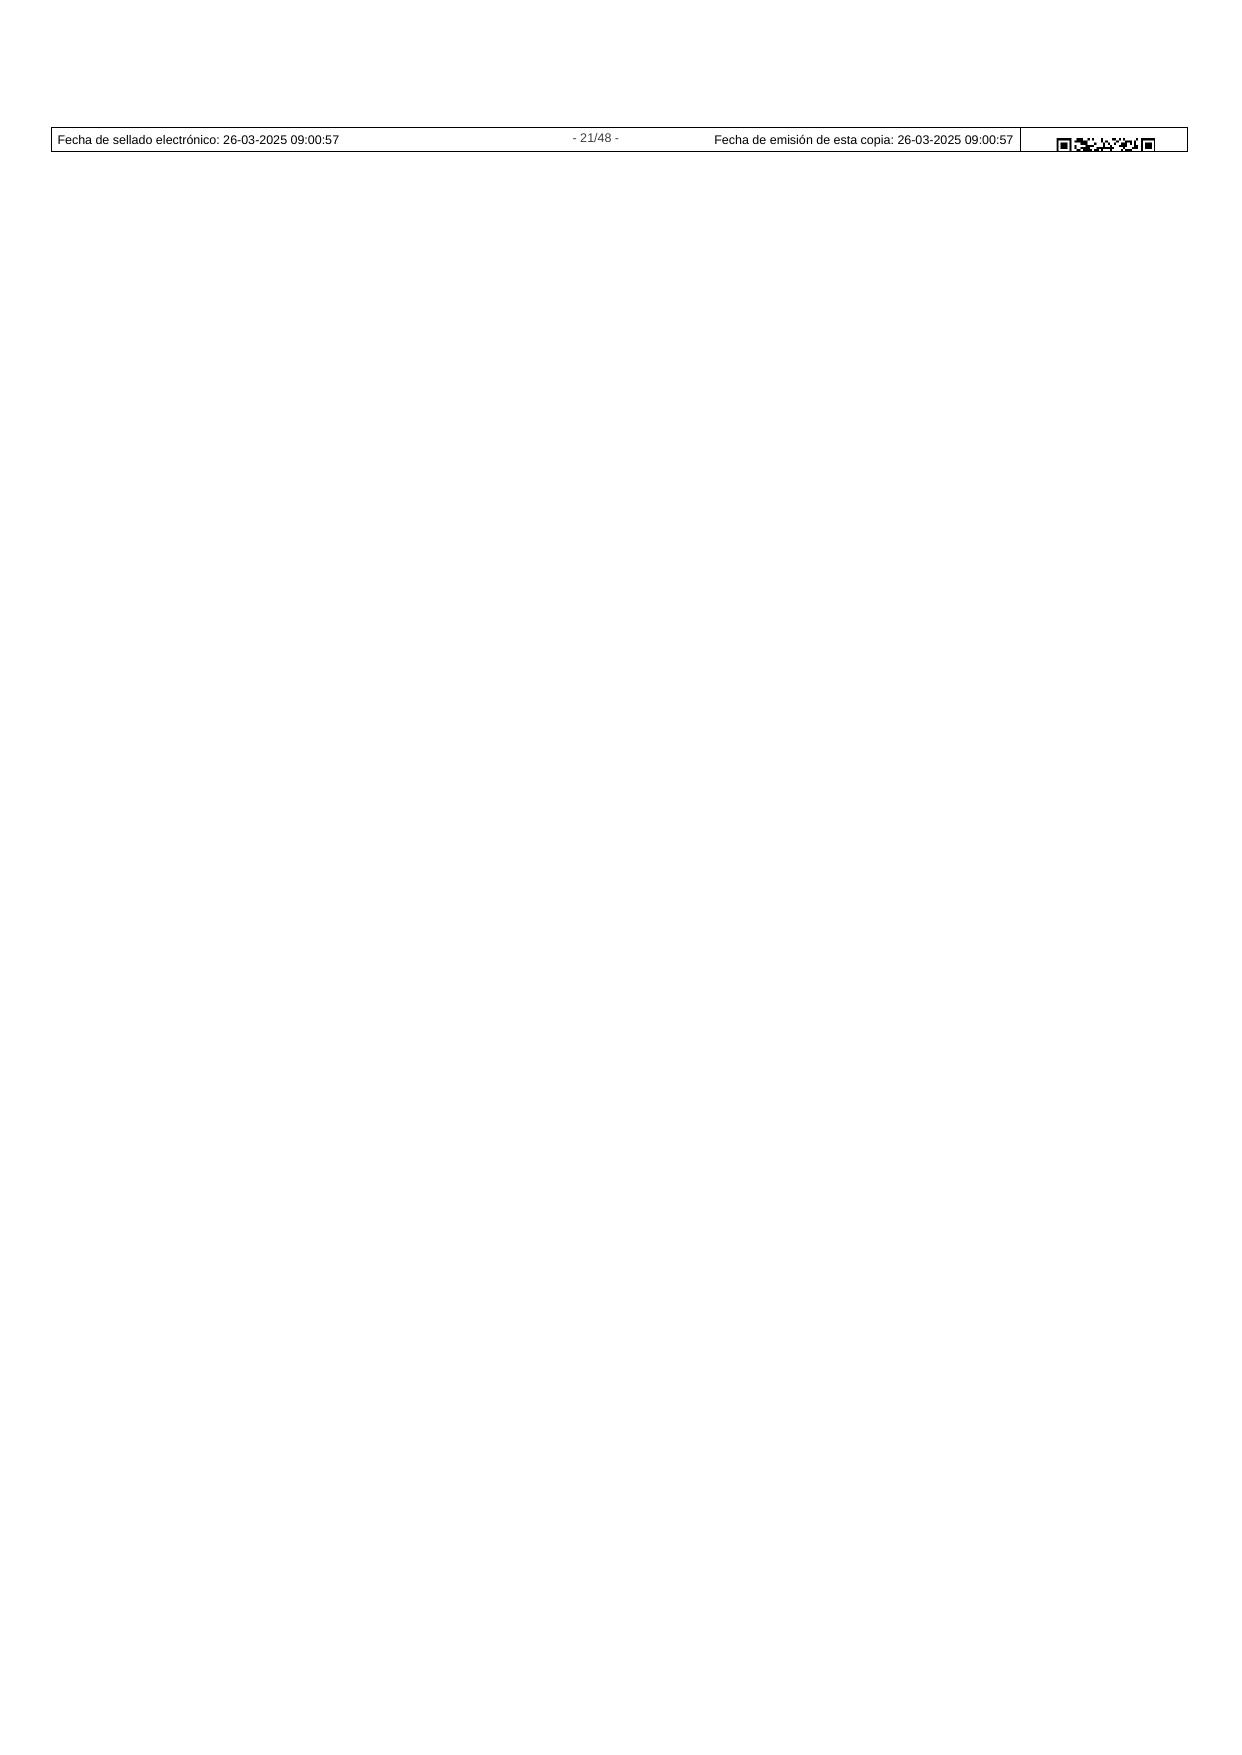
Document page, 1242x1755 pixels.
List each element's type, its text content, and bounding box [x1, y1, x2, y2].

table_cell Fecha de sellado electrónico: 26-03-2025 09:00:57 - 21/48 - Fecha de emisión de esta copia: 26-03-2025 09:00:57 [52, 128, 1020, 151]
table_header [1021, 128, 1187, 151]
